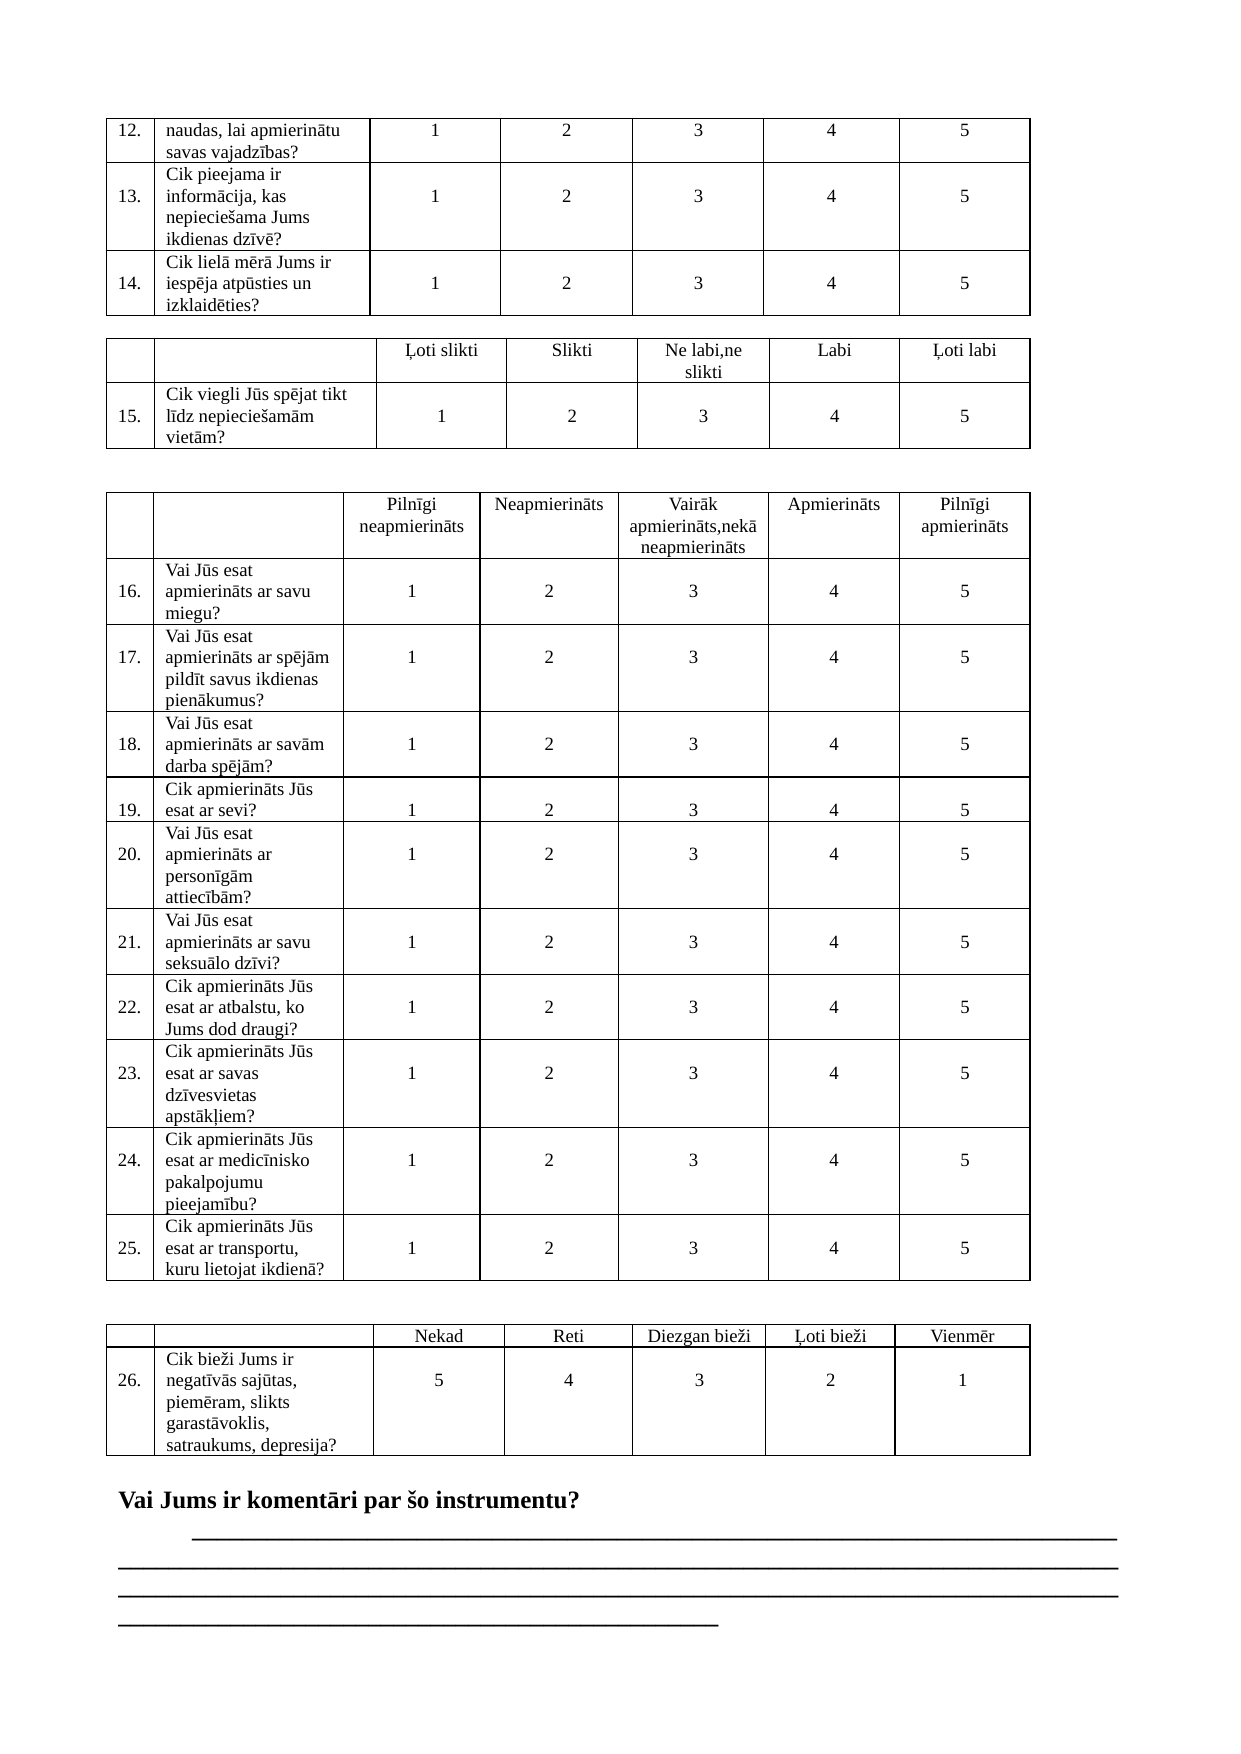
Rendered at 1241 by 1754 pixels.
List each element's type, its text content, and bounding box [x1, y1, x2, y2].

table_header Apmierināts [769, 493, 899, 558]
table_cell 25. [107, 1215, 153, 1280]
table_cell 16. [107, 559, 153, 623]
table_header Pilnīgi neapmierināts [344, 493, 479, 558]
table_cell 4 [769, 1215, 899, 1280]
table_cell 23. [107, 1040, 153, 1127]
table_cell 1 [896, 1348, 1029, 1455]
table_cell 3 [633, 1348, 765, 1455]
table_cell 4 [764, 119, 899, 162]
table_cell 5 [900, 1215, 1029, 1280]
text Vai Jums ir komentāri par šo instrumentu? [118, 1485, 1122, 1514]
table_cell 3 [619, 1040, 768, 1127]
table_cell 2 [481, 778, 618, 821]
table_cell 5 [900, 975, 1029, 1039]
table_cell 3 [619, 1215, 768, 1280]
table_header [107, 493, 153, 558]
table_header Ļoti slikti [377, 339, 506, 382]
table_header Ļoti bieži [766, 1325, 894, 1346]
table_cell 3 [633, 163, 763, 249]
table_header [107, 339, 154, 382]
table_cell 15. [107, 383, 154, 448]
table_cell 5 [900, 383, 1029, 448]
table_cell 5 [900, 163, 1029, 249]
table_header Diezgan bieži [633, 1325, 765, 1346]
table_header [155, 1325, 373, 1346]
table_cell 1 [371, 251, 500, 315]
table_cell 18. [107, 712, 153, 776]
table_cell 5 [900, 778, 1029, 821]
table_header Neapmierināts [481, 493, 618, 558]
table_cell 17. [107, 625, 153, 711]
table_cell 1 [344, 975, 479, 1039]
table_cell 5 [900, 251, 1029, 315]
table_cell Vai Jūs esat apmierināts ar savu seksuālo dzīvi? [154, 909, 343, 974]
table_cell 2 [501, 119, 632, 162]
table_cell 2 [481, 712, 618, 776]
table_cell 3 [619, 909, 768, 974]
table_cell 1 [377, 383, 506, 448]
table_cell 1 [344, 1215, 479, 1280]
table_cell 3 [619, 1128, 768, 1214]
table_cell 5 [900, 625, 1029, 711]
table_cell 3 [619, 778, 768, 821]
table_cell 3 [619, 822, 768, 908]
table_cell Vai Jūs esat apmierināts ar savām darba spējām? [154, 712, 343, 776]
table_cell 4 [769, 822, 899, 908]
table_cell 1 [371, 163, 500, 249]
table_cell 4 [505, 1348, 632, 1455]
table_cell 4 [769, 1040, 899, 1127]
table_cell 2 [481, 1128, 618, 1214]
table_cell 1 [344, 1128, 479, 1214]
table_cell naudas, lai apmierinātu savas vajadzības? [155, 119, 369, 162]
table_header [107, 1325, 154, 1346]
table_cell 26. [107, 1348, 154, 1455]
table_cell 5 [374, 1348, 504, 1455]
table_header Ļoti labi [900, 339, 1029, 382]
table_cell 1 [344, 822, 479, 908]
table_header Ne labi,ne slikti [638, 339, 769, 382]
table_header Pilnīgi apmierināts [900, 493, 1029, 558]
table_cell 4 [769, 909, 899, 974]
table_cell 5 [900, 712, 1029, 776]
table_cell 21. [107, 909, 153, 974]
text __________________________________________________________________________________________________________________________________________________________________________________________________________________________________________________________________________________________ [118, 1514, 1122, 1629]
table_cell 4 [769, 778, 899, 821]
table_cell 5 [900, 559, 1029, 623]
table_header Reti [505, 1325, 632, 1346]
table_cell 4 [770, 383, 899, 448]
table_cell 5 [900, 822, 1029, 908]
table_cell 3 [633, 119, 763, 162]
table_cell 4 [769, 559, 899, 623]
table_cell 1 [344, 909, 479, 974]
table_cell 5 [900, 909, 1029, 974]
table_cell 3 [619, 559, 768, 623]
table_cell Cik viegli Jūs spējat tikt līdz nepieciešamām vietām? [155, 383, 376, 448]
table_cell Cik apmierināts Jūs esat ar medicīnisko pakalpojumu pieejamību? [154, 1128, 343, 1214]
table_cell 5 [900, 1040, 1029, 1127]
table_cell 2 [481, 1215, 618, 1280]
table_cell 5 [900, 1128, 1029, 1214]
table_cell 4 [769, 625, 899, 711]
table_cell 2 [481, 822, 618, 908]
table_header Labi [770, 339, 899, 382]
table_cell 4 [764, 251, 899, 315]
table_cell Cik apmierināts Jūs esat ar sevi? [154, 778, 343, 821]
table_cell 1 [371, 119, 500, 162]
table_cell 1 [344, 1040, 479, 1127]
table_cell 22. [107, 975, 153, 1039]
table_cell Vai Jūs esat apmierināts ar spējām pildīt savus ikdienas pienākumus? [154, 625, 343, 711]
table_cell 2 [481, 975, 618, 1039]
table_cell 2 [481, 909, 618, 974]
table_cell Cik pieejama ir informācija, kas nepieciešama Jums ikdienas dzīvē? [155, 163, 369, 249]
table_cell 1 [344, 625, 479, 711]
table_cell 2 [507, 383, 637, 448]
table_cell 3 [619, 625, 768, 711]
table_cell 24. [107, 1128, 153, 1214]
table_cell 3 [633, 251, 763, 315]
table_cell 4 [769, 975, 899, 1039]
table_cell 2 [481, 559, 618, 623]
table_header Nekad [374, 1325, 504, 1346]
table_header Slikti [507, 339, 637, 382]
table_cell 1 [344, 778, 479, 821]
table_cell 4 [769, 1128, 899, 1214]
table_cell 20. [107, 822, 153, 908]
table_cell 3 [638, 383, 769, 448]
table_header [154, 493, 343, 558]
table_cell Cik apmierināts Jūs esat ar atbalstu, ko Jums dod draugi? [154, 975, 343, 1039]
table_cell 4 [764, 163, 899, 249]
table_cell 2 [501, 163, 632, 249]
table_header [155, 339, 376, 382]
table_cell 2 [501, 251, 632, 315]
table_header Vienmēr [896, 1325, 1029, 1346]
table_cell 4 [769, 712, 899, 776]
table_cell 19. [107, 778, 153, 821]
table_cell Cik lielā mērā Jums ir iespēja atpūsties un izklaidēties? [155, 251, 369, 315]
table_cell Vai Jūs esat apmierināts ar savu miegu? [154, 559, 343, 623]
table_cell 1 [344, 559, 479, 623]
table_cell 3 [619, 712, 768, 776]
table_header Vairāk apmierināts,nekā neapmierināts [619, 493, 768, 558]
table_cell 3 [619, 975, 768, 1039]
table_cell 2 [481, 1040, 618, 1127]
table_cell 14. [107, 251, 154, 315]
table_cell Cik bieži Jums ir negatīvās sajūtas, piemēram, slikts garastāvoklis, satraukums, depresija? [155, 1348, 373, 1455]
table_cell 2 [766, 1348, 894, 1455]
table_cell Cik apmierināts Jūs esat ar savas dzīvesvietas apstākļiem? [154, 1040, 343, 1127]
table_cell 1 [344, 712, 479, 776]
table_cell Vai Jūs esat apmierināts ar personīgām attiecībām? [154, 822, 343, 908]
table_cell 12. [107, 119, 154, 162]
table_cell Cik apmierināts Jūs esat ar transportu, kuru lietojat ikdienā? [154, 1215, 343, 1280]
table_cell 5 [900, 119, 1029, 162]
table_cell 2 [481, 625, 618, 711]
table_cell 13. [107, 163, 154, 249]
